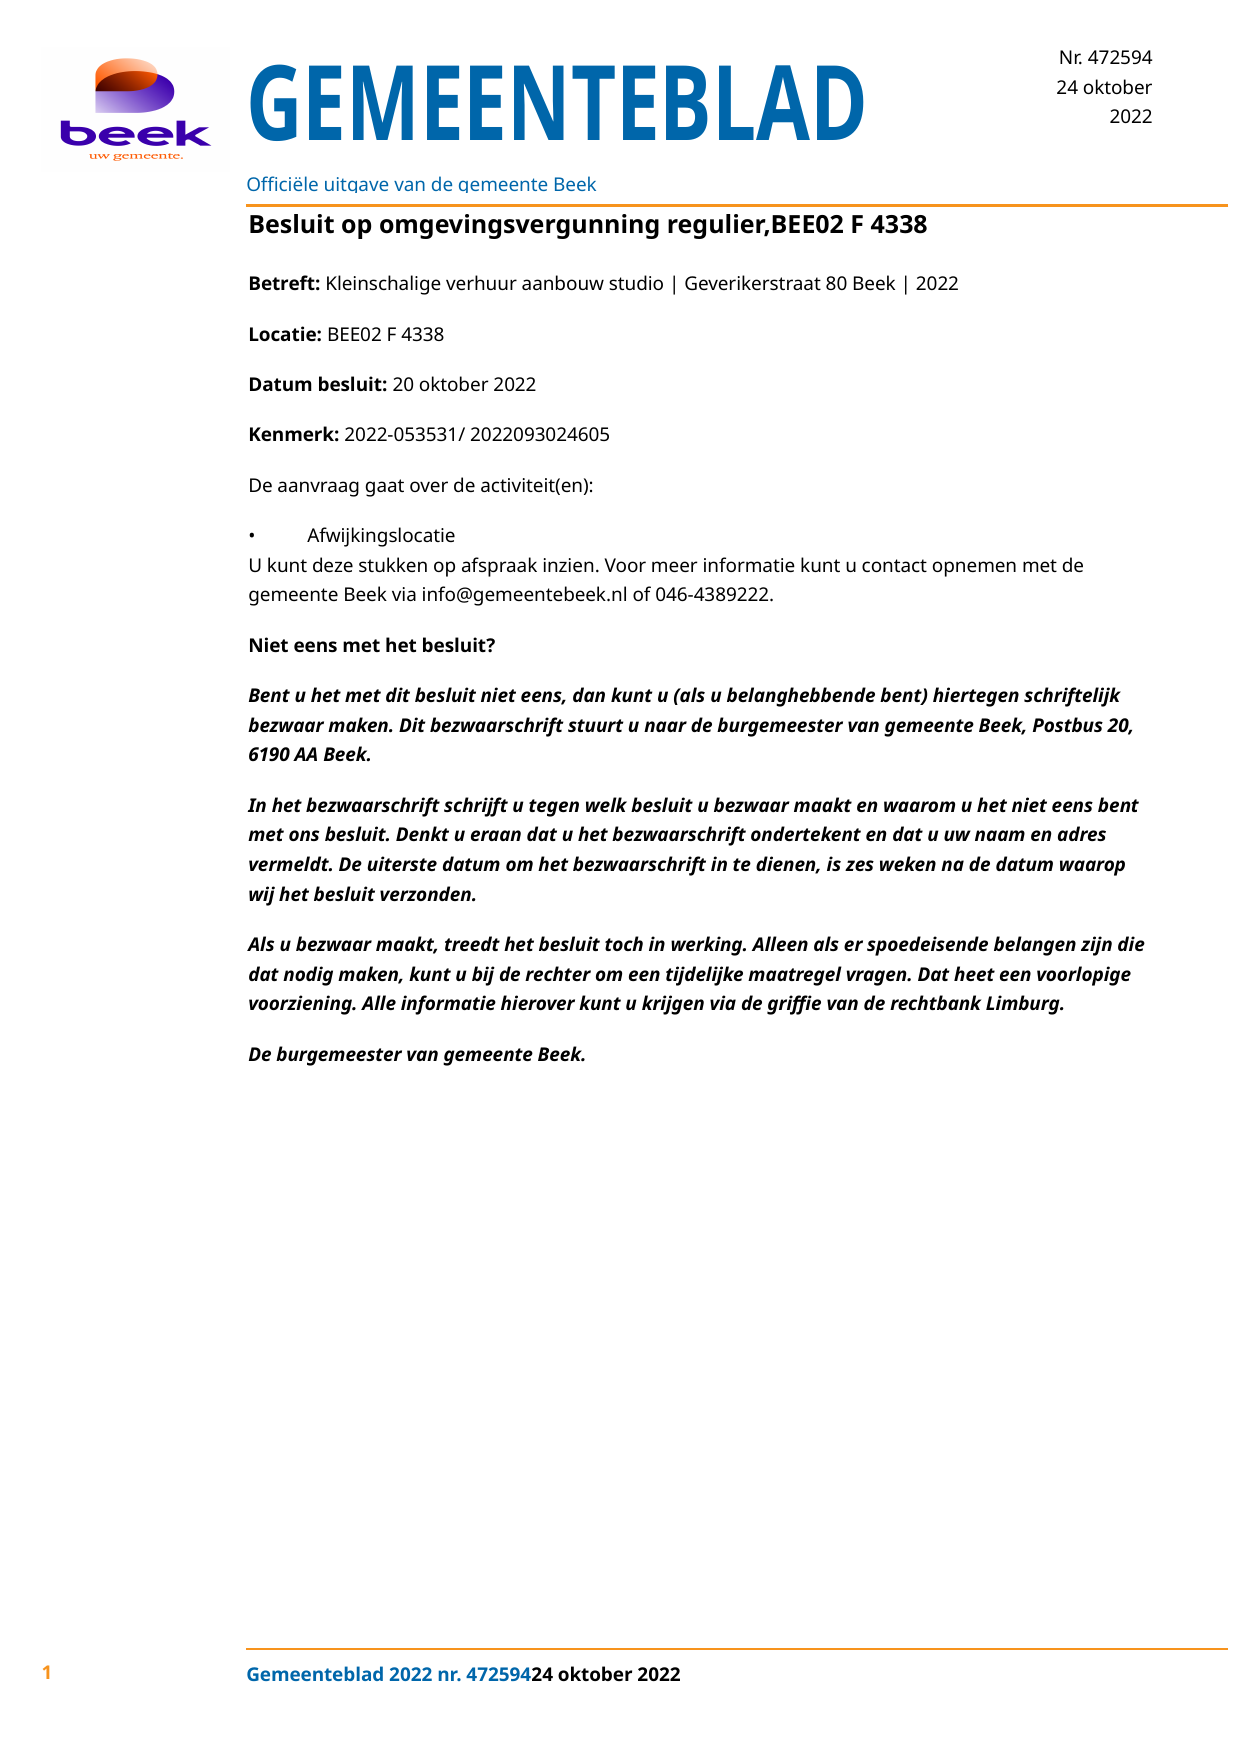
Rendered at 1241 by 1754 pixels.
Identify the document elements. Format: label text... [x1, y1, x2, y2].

text Niet eens met het besluit? [248, 632, 1152, 658]
text Datum besluit: 20 oktober 2022 [248, 371, 1152, 397]
text Kenmerk: 2022-053531/ 2022093024605 [248, 422, 1152, 447]
text De aanvraag gaat over de activiteit(en): [248, 472, 1152, 498]
text Bent u het met dit besluit niet eens, dan kunt u (als u belanghebbende bent) hiertegen schriftelijk bezwaar maken. Dit bezwaarschrift stuurt u naar de burgemeester van gemeente Beek, Postbus 20, 6190 AA Beek. [248, 682, 1152, 767]
text U kunt deze stukken op afspraak inzien. Voor meer informatie kunt u contact opnemen met de gemeente Beek via info@gemeentebeek.nl of 046-4389222. [248, 552, 1152, 607]
text Locatie: BEE02 F 4338 [248, 321, 1152, 346]
text Als u bezwaar maakt, treedt het besluit toch in werking. Alleen als er spoedeisende belangen zijn die dat nodig maken, kunt u bij de rechter om een tijdelijke maatregel vragen. Dat heet een voorlopige voorziening. Alle informatie hierover kunt u krijgen via de griffie van de rechtbank Limburg. [248, 931, 1152, 1016]
list Afwijkingslocatie [248, 522, 1152, 548]
text In het bezwaarschrift schrijft u tegen welk besluit u bezwaar maakt en waarom u het niet eens bent met ons besluit. Denkt u eraan dat u het bezwaarschrift ondertekent en dat u uw naam en adres vermeldt. De uiterste datum om het bezwaarschrift in te dienen, is zes weken na de datum waarop wij het besluit verzonden. [248, 792, 1152, 906]
text Besluit op omgevingsvergunning regulier,BEE02 F 4338 [248, 207, 1152, 241]
text Betreft: Kleinschalige verhuur aanbouw studio | Geverikerstraat 80 Beek | 2022 [248, 270, 1152, 296]
picture [41, 47, 231, 172]
text De burgemeester van gemeente Beek. [248, 1041, 1152, 1066]
